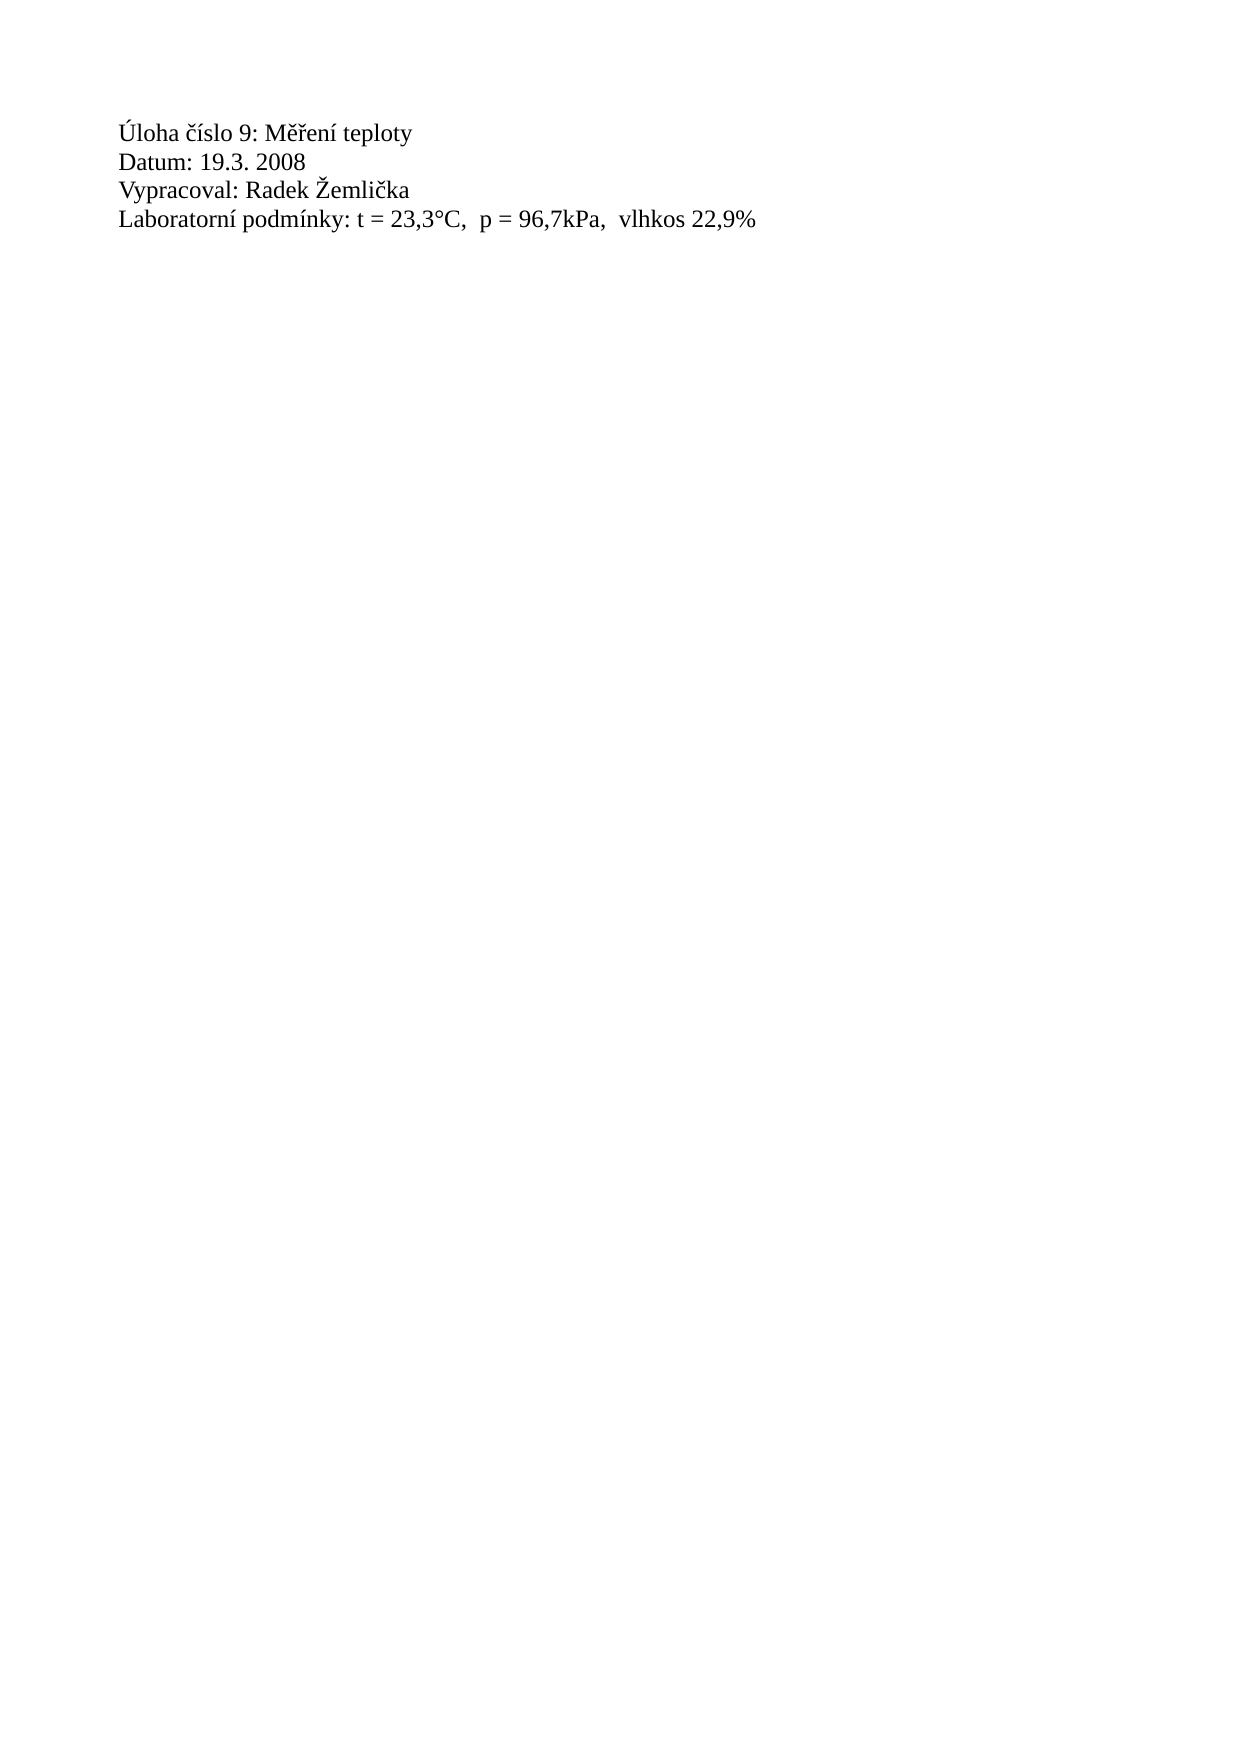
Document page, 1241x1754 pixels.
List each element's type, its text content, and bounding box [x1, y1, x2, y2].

text Vypracoval: Radek Žemlička [118, 176, 1122, 204]
text Úloha číslo 9: Měření teploty [118, 118, 1122, 147]
text Laboratorní podmínky: t = 23,3°C, p = 96,7kPa, vlhkos 22,9% [118, 204, 1122, 233]
text Datum: 19.3. 2008 [118, 147, 1122, 176]
